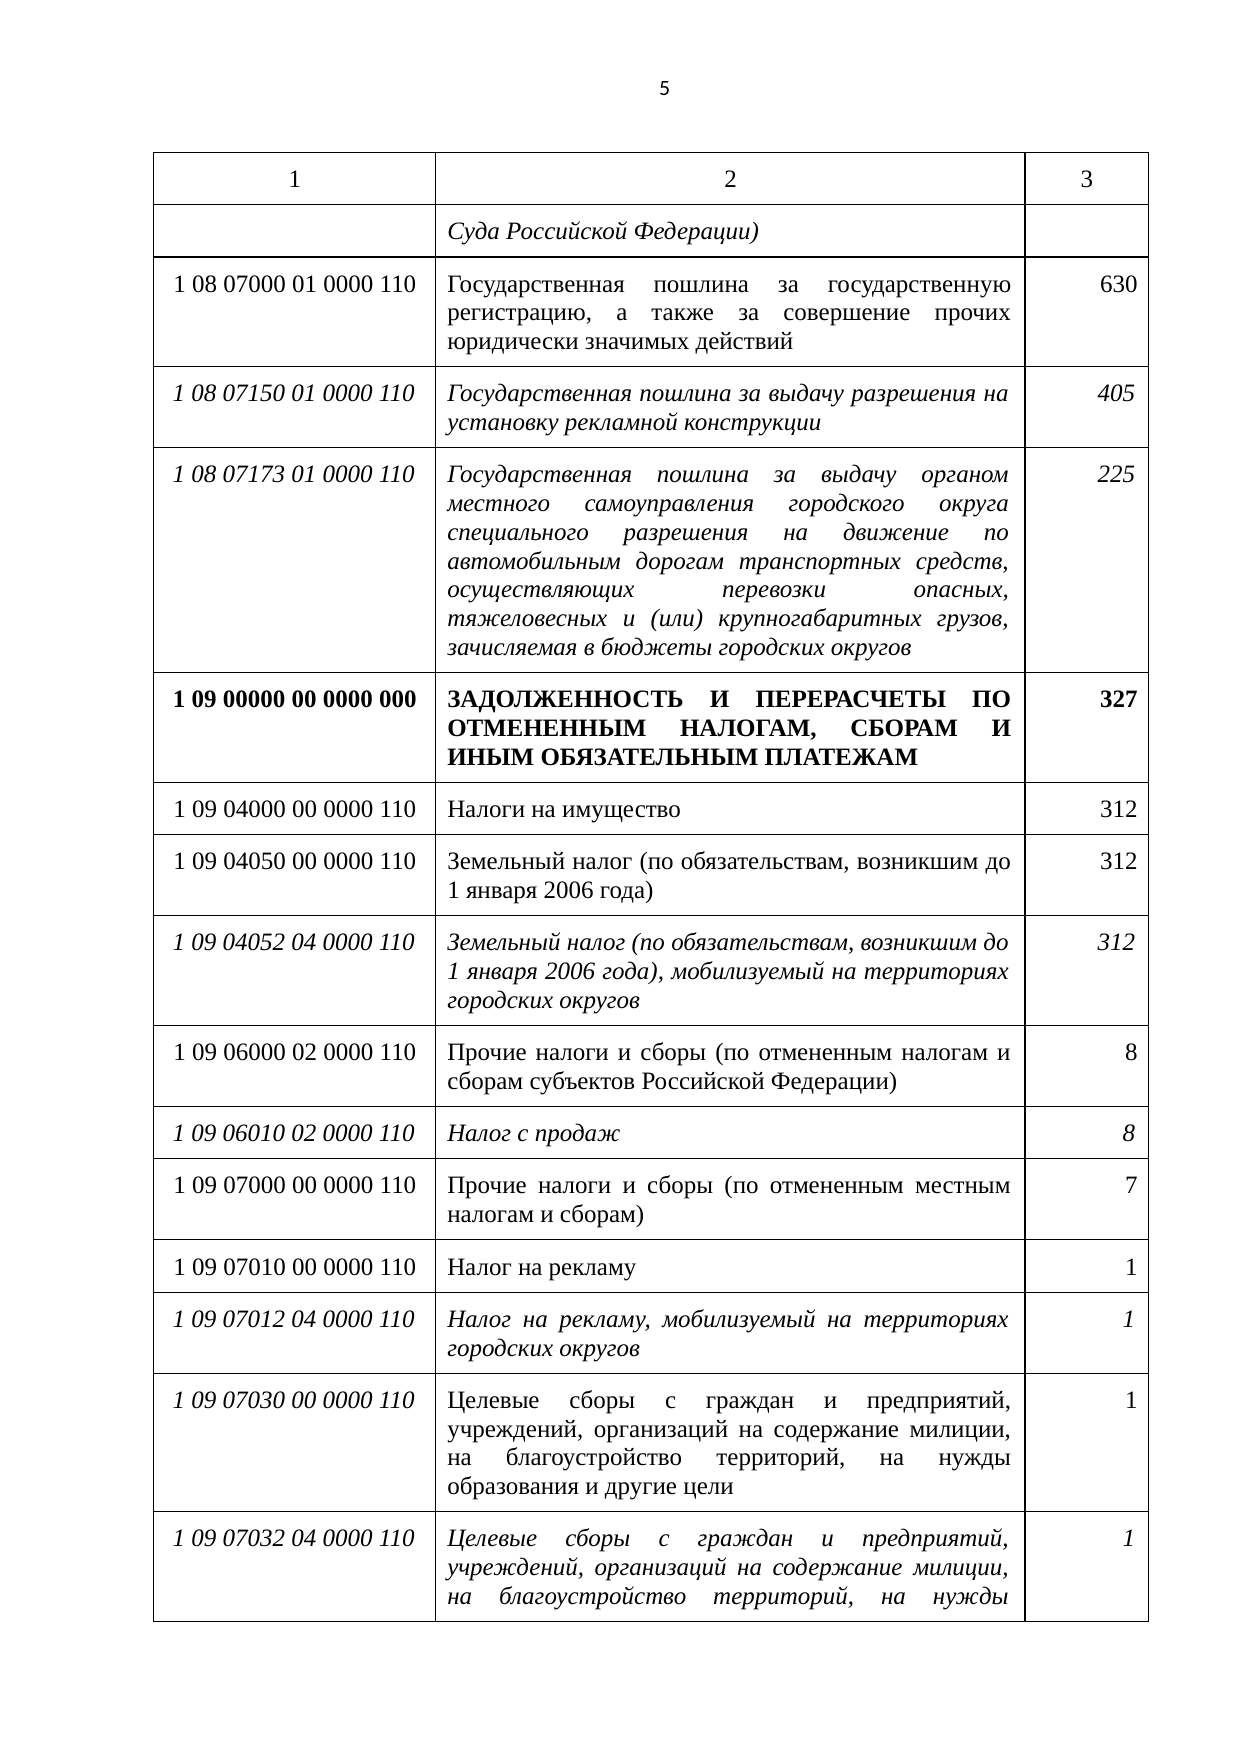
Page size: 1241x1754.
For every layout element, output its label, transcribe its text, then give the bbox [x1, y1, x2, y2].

table_cell [1149, 1239, 1197, 1292]
table_header 3 [1026, 153, 1148, 204]
table_cell 1 09 07012 04 0000 110 [154, 1293, 435, 1373]
table_cell 1 09 07030 00 0000 110 [154, 1374, 435, 1511]
table_cell 630 [1026, 258, 1148, 366]
table_cell Налог на рекламу [436, 1240, 1024, 1292]
table_cell 8 [1026, 1107, 1148, 1158]
table_cell [1026, 205, 1148, 256]
table_cell 1 09 07000 00 0000 110 [154, 1159, 435, 1239]
table_cell 1 [1026, 1240, 1148, 1292]
table_cell Государственная пошлина за выдачу органом местного самоуправления городского округа специального разрешения на движение по автомобильным дорогам транспортных средств, осуществляющих перевозки опасных, тяжеловесных и (или) крупногабаритных грузов, зачисляемая в бюджеты городских округов [436, 448, 1024, 672]
table_cell 1 08 07000 01 0000 110 [154, 258, 435, 366]
table_cell [1149, 782, 1197, 834]
table_cell 312 [1026, 835, 1148, 915]
table_cell ЗАДОЛЖЕННОСТЬ И ПЕРЕРАСЧЕТЫ ПО ОТМЕНЕННЫМ НАЛОГАМ, СБОРАМ И ИНЫМ ОБЯЗАТЕЛЬНЫМ ПЛАТЕЖАМ [436, 673, 1024, 782]
table_cell 1 09 04050 00 0000 110 [154, 835, 435, 915]
table_cell 1 09 07010 00 0000 110 [154, 1240, 435, 1292]
table_cell 7 [1026, 1159, 1148, 1239]
table_header [1149, 152, 1197, 204]
table_cell 225 [1026, 448, 1148, 672]
table_cell 1 [1026, 1293, 1148, 1373]
table_cell 1 08 07173 01 0000 110 [154, 448, 435, 672]
table_cell 8 [1026, 1026, 1148, 1106]
table_cell 405 [1026, 367, 1148, 447]
table_cell [154, 205, 435, 256]
table_cell 1 09 04052 04 0000 110 [154, 916, 435, 1025]
table_cell 1 09 06000 02 0000 110 [154, 1026, 435, 1106]
table_cell [1149, 204, 1197, 256]
table_cell 1 [1026, 1374, 1148, 1511]
table_cell 312 [1026, 916, 1148, 1025]
table_cell [1149, 256, 1197, 366]
table_cell 312 [1026, 783, 1148, 834]
table_cell 1 09 04000 00 0000 110 [154, 783, 435, 834]
table_cell [1149, 366, 1197, 447]
table_header 2 [436, 153, 1024, 204]
table_cell Налог на рекламу, мобилизуемый на территориях городских округов [436, 1293, 1024, 1373]
table_cell Государственная пошлина за выдачу разрешения на установку рекламной конструкции [436, 367, 1024, 447]
table_cell [1149, 834, 1197, 915]
table_cell [1149, 1025, 1197, 1106]
table_cell 1 09 06010 02 0000 110 [154, 1107, 435, 1158]
table_cell Прочие налоги и сборы (по отмененным местным налогам и сборам) [436, 1159, 1024, 1239]
table_cell [1149, 1292, 1197, 1373]
table_cell Налог с продаж [436, 1107, 1024, 1158]
table_header 1 [154, 153, 435, 204]
table_cell [1149, 915, 1197, 1025]
table_cell [1149, 447, 1197, 672]
table_cell 1 08 07150 01 0000 110 [154, 367, 435, 447]
table_cell Целевые сборы с граждан и предприятий, учреждений, организаций на содержание милиции, на благоустройство территорий, на нужды [436, 1512, 1024, 1621]
table_cell [1149, 1158, 1197, 1239]
table_cell Прочие налоги и сборы (по отмененным налогам и сборам субъектов Российской Федерации) [436, 1026, 1024, 1106]
table_cell 1 [1026, 1512, 1148, 1621]
table_cell Налоги на имущество [436, 783, 1024, 834]
table_cell [1149, 1511, 1197, 1621]
table_cell 1 09 00000 00 0000 000 [154, 673, 435, 782]
table_cell [1149, 672, 1197, 782]
table_cell 1 09 07032 04 0000 110 [154, 1512, 435, 1621]
table_cell [1149, 1106, 1197, 1158]
table_cell Земельный налог (по обязательствам, возникшим до 1 января 2006 года) [436, 835, 1024, 915]
table_cell [1149, 1373, 1197, 1511]
table_cell 327 [1026, 673, 1148, 782]
table_cell Земельный налог (по обязательствам, возникшим до 1 января 2006 года), мобилизуемый на территориях городских округов [436, 916, 1024, 1025]
table_cell Целевые сборы с граждан и предприятий, учреждений, организаций на содержание милиции, на благоустройство территорий, на нужды образования и другие цели [436, 1374, 1024, 1511]
table_cell Суда Российской Федерации) [436, 205, 1024, 256]
table_cell Государственная пошлина за государственную регистрацию, а также за совершение прочих юридически значимых действий [436, 258, 1024, 366]
